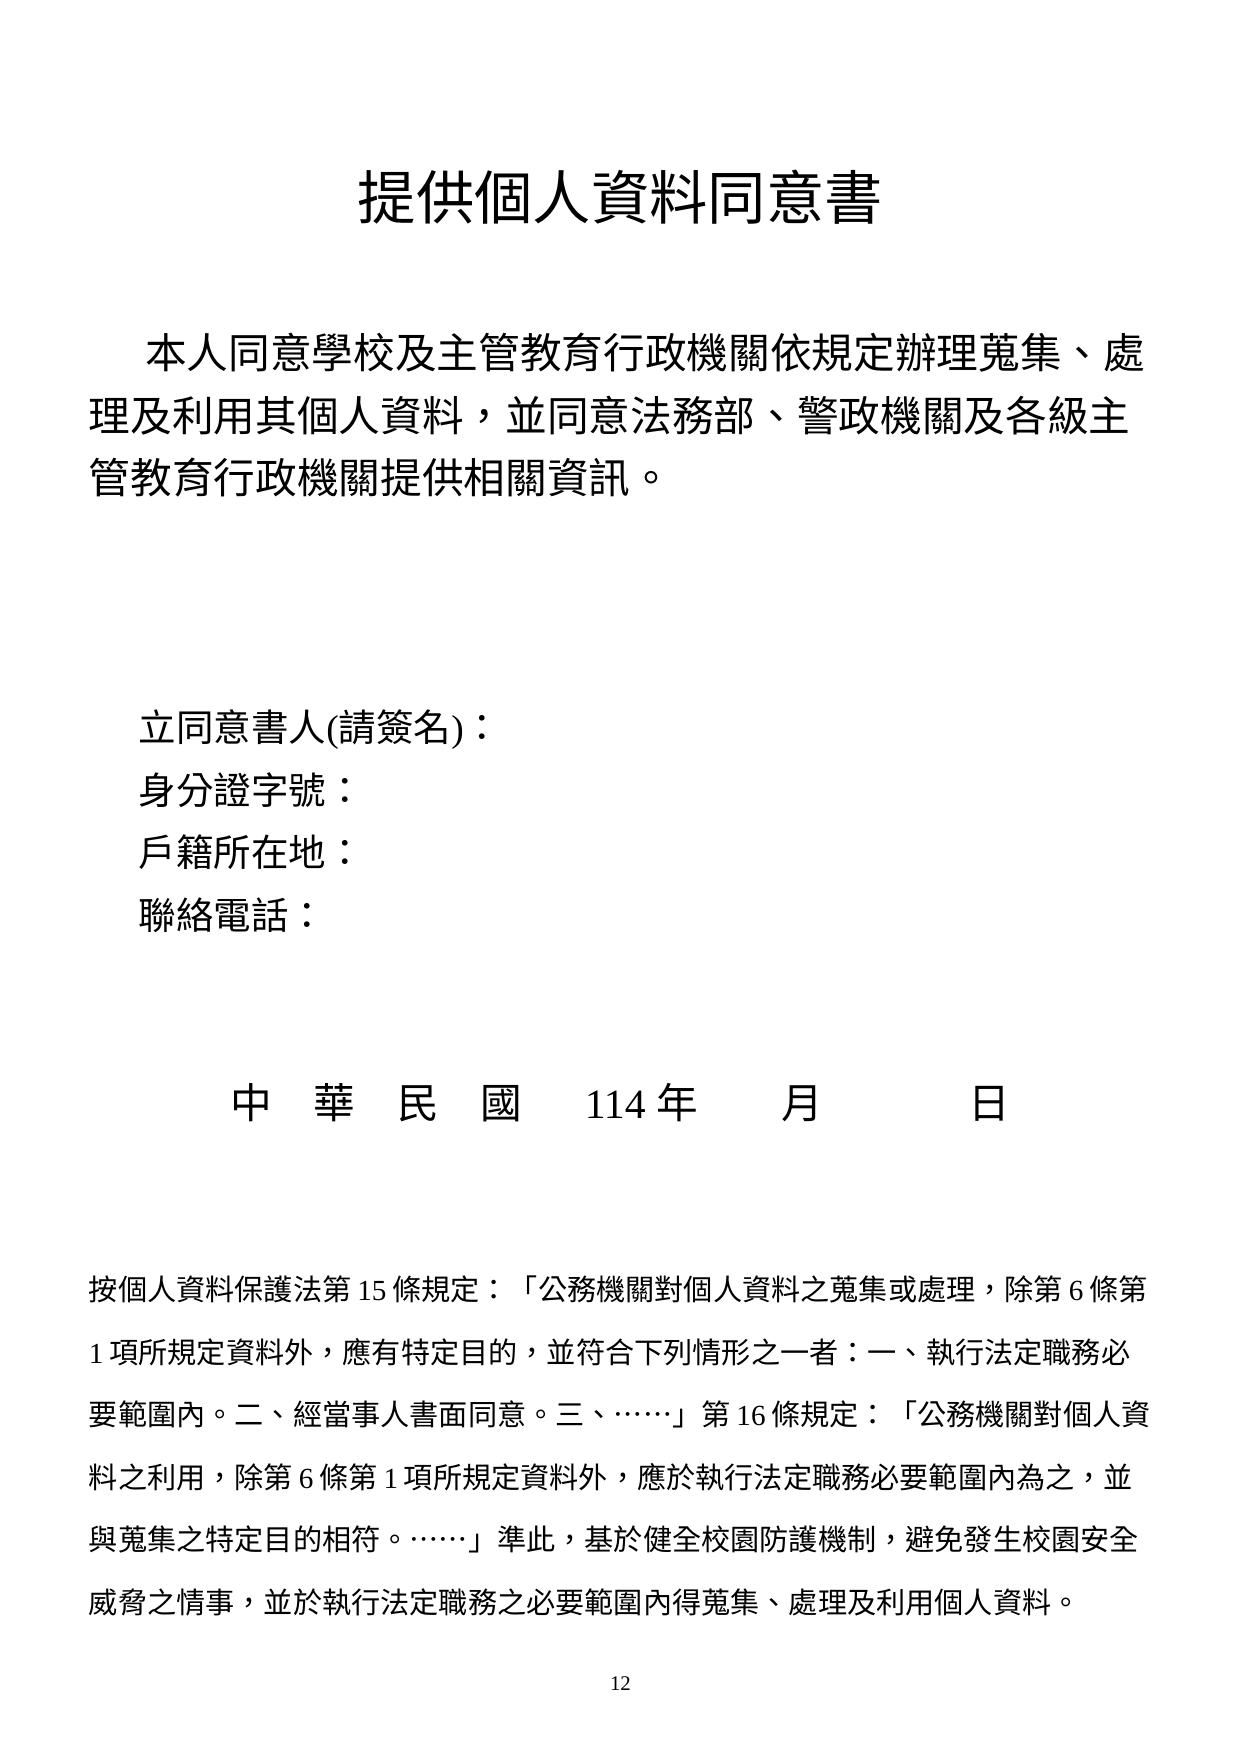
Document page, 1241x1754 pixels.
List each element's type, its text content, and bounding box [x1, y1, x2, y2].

text 身分證字號： [139, 746, 1152, 809]
text 聯絡電話： [139, 871, 1152, 934]
text 本人同意學校及主管教育行政機關依規定辦理蒐集、處理及利用其個人資料，並同意法務部、警政機關及各級主管教育行政機關提供相關資訊。 [89, 309, 1152, 496]
text 立同意書人(請簽名)： [139, 684, 1152, 746]
text 中 華 民 國 114 年 月 日 [89, 1059, 1152, 1121]
text 提供個人資料同意書 [89, 121, 1152, 246]
text 戶籍所在地： [139, 809, 1152, 871]
text 按個人資料保護法第15條規定：「公務機關對個人資料之蒐集或處理，除第6條第1項所規定資料外，應有特定目的，並符合下列情形之一者：一、執行法定職務必要範圍內。二、經當事人書面同意。三、……」第16條規定：「公務機關對個人資料之利用，除第6條第1項所規定資料外，應於執行法定職務必要範圍內為之，並與蒐集之特定目的相符。……」準此，基於健全校園防護機制，避免發生校園安全威脅之情事，並於執行法定職務之必要範圍內得蒐集、處理及利用個人資料。 [89, 1246, 1152, 1621]
